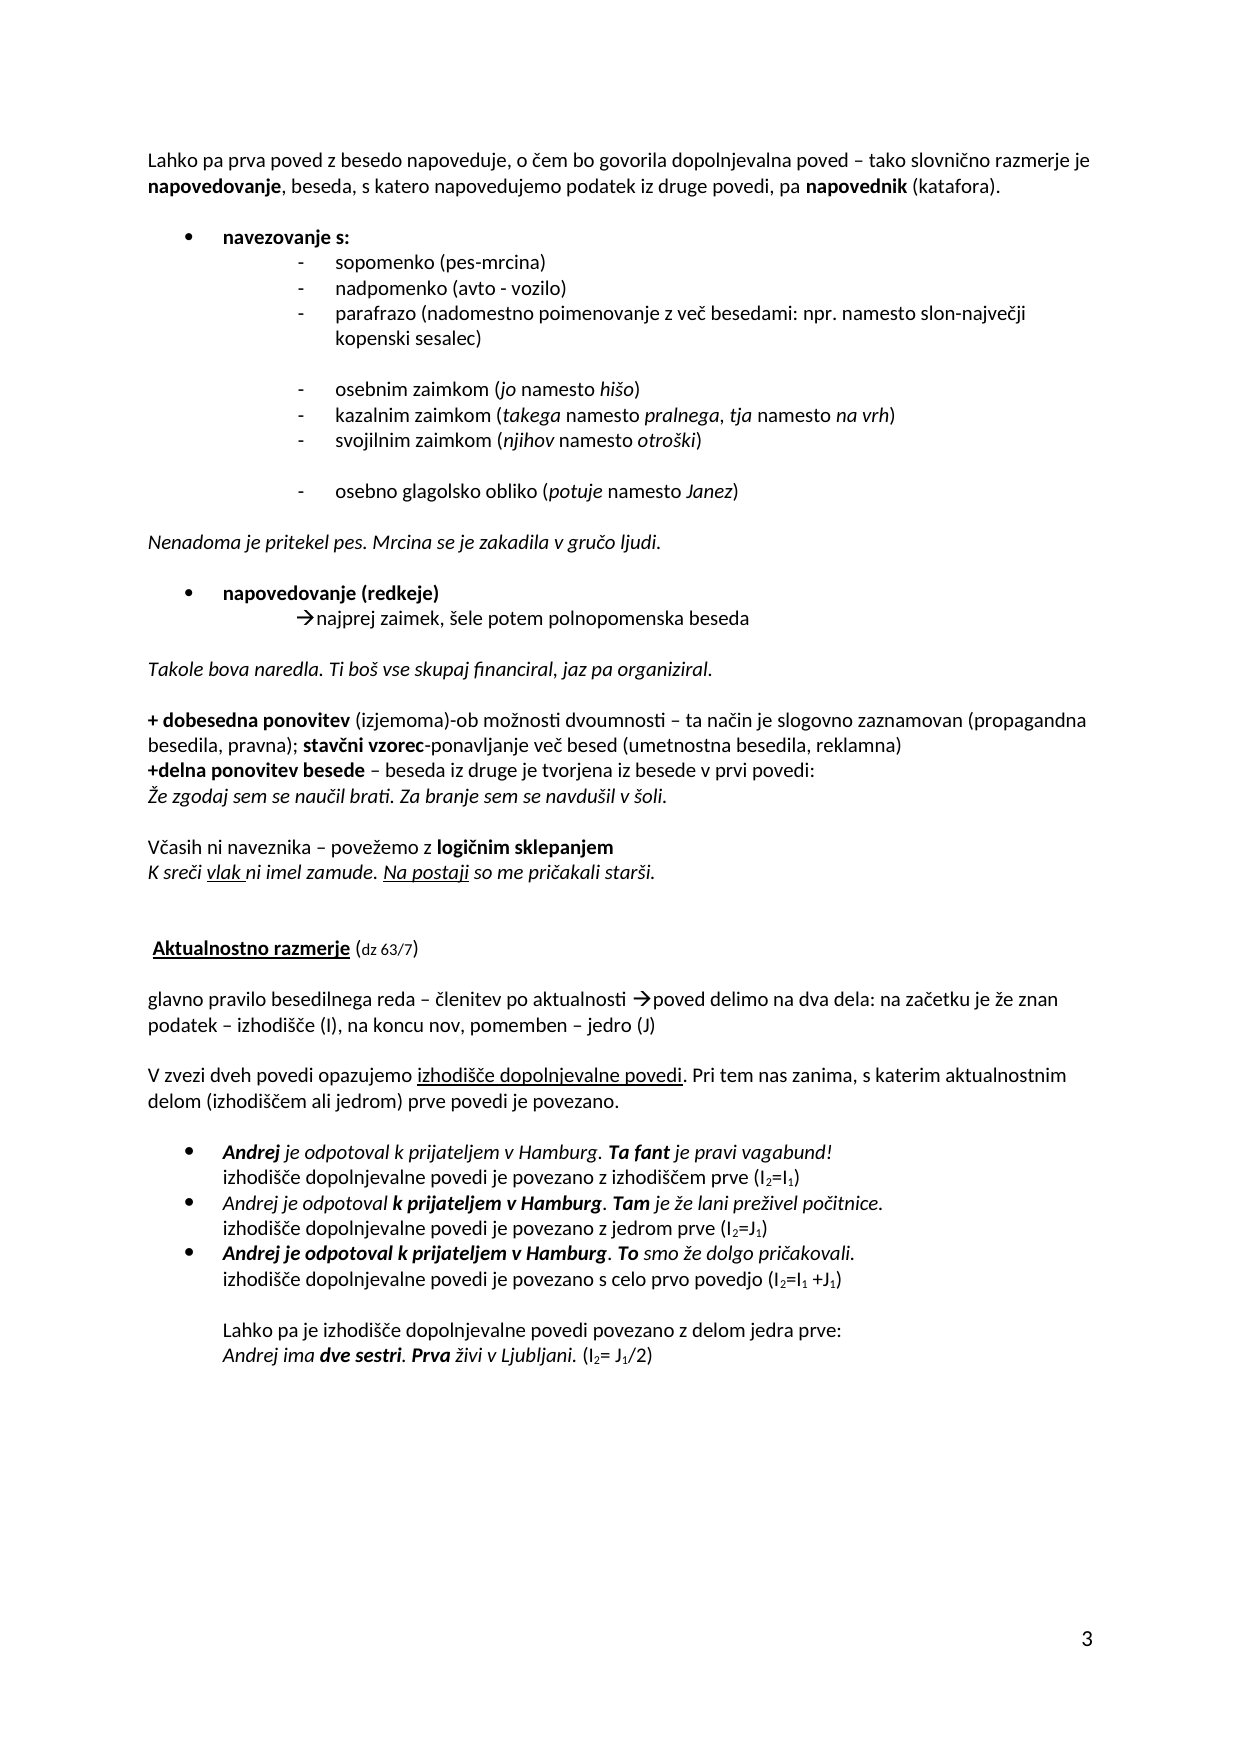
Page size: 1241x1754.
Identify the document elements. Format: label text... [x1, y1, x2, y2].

list izhodišče dopolnjevalne povedi je povezano s celo prvo povedjo (I2=I1 +J1) [223, 1266, 1093, 1291]
text Aktualnostno razmerje (dz 63/7) [148, 936, 1093, 961]
text V zvezi dveh povedi opazujemo izhodišče dopolnjevalne povedi. Pri tem nas zanima, s katerim aktualnostnim delom (izhodiščem ali jedrom) prve povedi je povezano. [148, 1063, 1093, 1113]
list Andrej je odpotoval k prijateljem v Hamburg. To smo že dolgo pričakovali. [185, 1241, 1093, 1266]
list Andrej je odpotoval k prijateljem v Hamburg. Tam je že lani preživel počitnice. [185, 1190, 1093, 1215]
text Včasih ni naveznika – povežemo z logičnim sklepanjem [148, 834, 1093, 859]
list izhodišče dopolnjevalne povedi je povezano z jedrom prve (I2=J1) [223, 1215, 1093, 1241]
list Lahko pa je izhodišče dopolnjevalne povedi povezano z delom jedra prve: [223, 1317, 1093, 1342]
text K sreči vlak ni imel zamude. Na postaji so me pričakali starši. [148, 859, 1093, 885]
list nadpomenko (avto - vozilo) [298, 275, 1093, 300]
text najprej zaimek, šele potem polnopomenska beseda [221, 605, 1093, 631]
text Že zgodaj sem se naučil brati. Za branje sem se navdušil v šoli. [148, 783, 1093, 808]
list sopomenko (pes-mrcina) [298, 249, 1093, 275]
list kazalnim zaimkom (takega namesto pralnega, tja namesto na vrh) [298, 402, 1093, 427]
list osebnim zaimkom (jo namesto hišo) [298, 376, 1093, 402]
list osebno glagolsko obliko (potuje namesto Janez) [298, 478, 1093, 503]
list napovedovanje (redkeje) [185, 580, 1093, 605]
text Lahko pa prva poved z besedo napoveduje, o čem bo govorila dopolnjevalna poved – tako slovnično razmerje je napovedovanje, beseda, s katero napovedujemo podatek iz druge povedi, pa napovednik (katafora). [148, 148, 1093, 198]
list Andrej ima dve sestri. Prva živi v Ljubljani. (I2= J1/2) [223, 1342, 1093, 1368]
text Nenadoma je pritekel pes. Mrcina se je zakadila v gručo ljudi. [148, 529, 1093, 554]
text +delna ponovitev besede – beseda iz druge je tvorjena iz besede v prvi povedi: [148, 758, 1093, 783]
text Takole bova naredla. Ti boš vse skupaj financiral, jaz pa organiziral. [148, 656, 1093, 681]
list Andrej je odpotoval k prijateljem v Hamburg. Ta fant je pravi vagabund! [185, 1139, 1093, 1164]
list izhodišče dopolnjevalne povedi je povezano z izhodiščem prve (I2=I1) [223, 1164, 1093, 1190]
list svojilnim zaimkom (njihov namesto otroški) [298, 427, 1093, 453]
list parafrazo (nadomestno poimenovanje z več besedami: npr. namesto slon-največji kopenski sesalec) [298, 300, 1093, 351]
list navezovanje s: [185, 224, 1093, 249]
text glavno pravilo besedilnega reda – členitev po aktualnosti poved delimo na dva dela: na začetku je že znan podatek – izhodišče (I), na koncu nov, pomemben – jedro (J) [148, 986, 1093, 1037]
text + dobesedna ponovitev (izjemoma)-ob možnosti dvoumnosti – ta način je slogovno zaznamovan (propagandna besedila, pravna); stavčni vzorec-ponavljanje več besed (umetnostna besedila, reklamna) [148, 707, 1093, 758]
